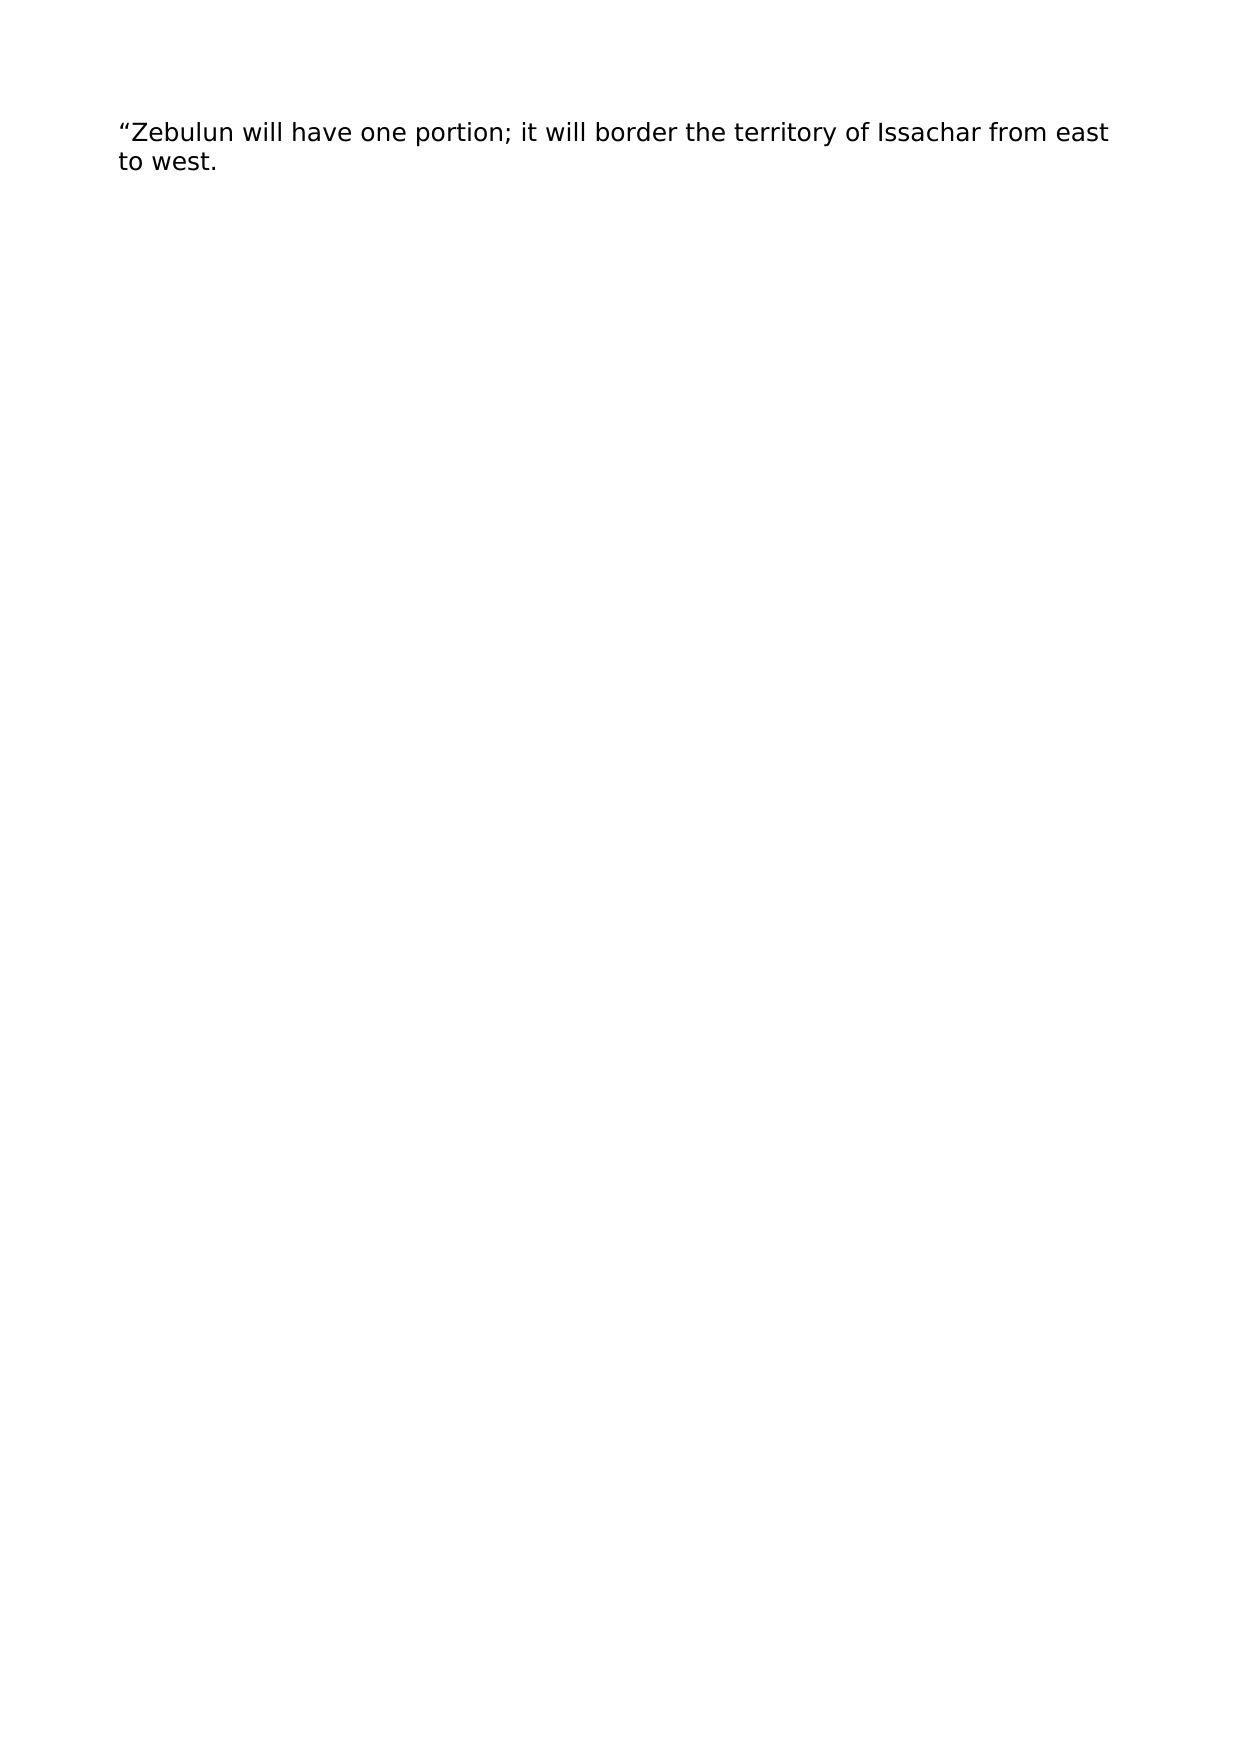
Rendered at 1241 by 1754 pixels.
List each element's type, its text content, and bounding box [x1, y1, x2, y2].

text “Zebulun will have one portion; it will border the territory of Issachar from east to west. [118, 118, 1122, 176]
